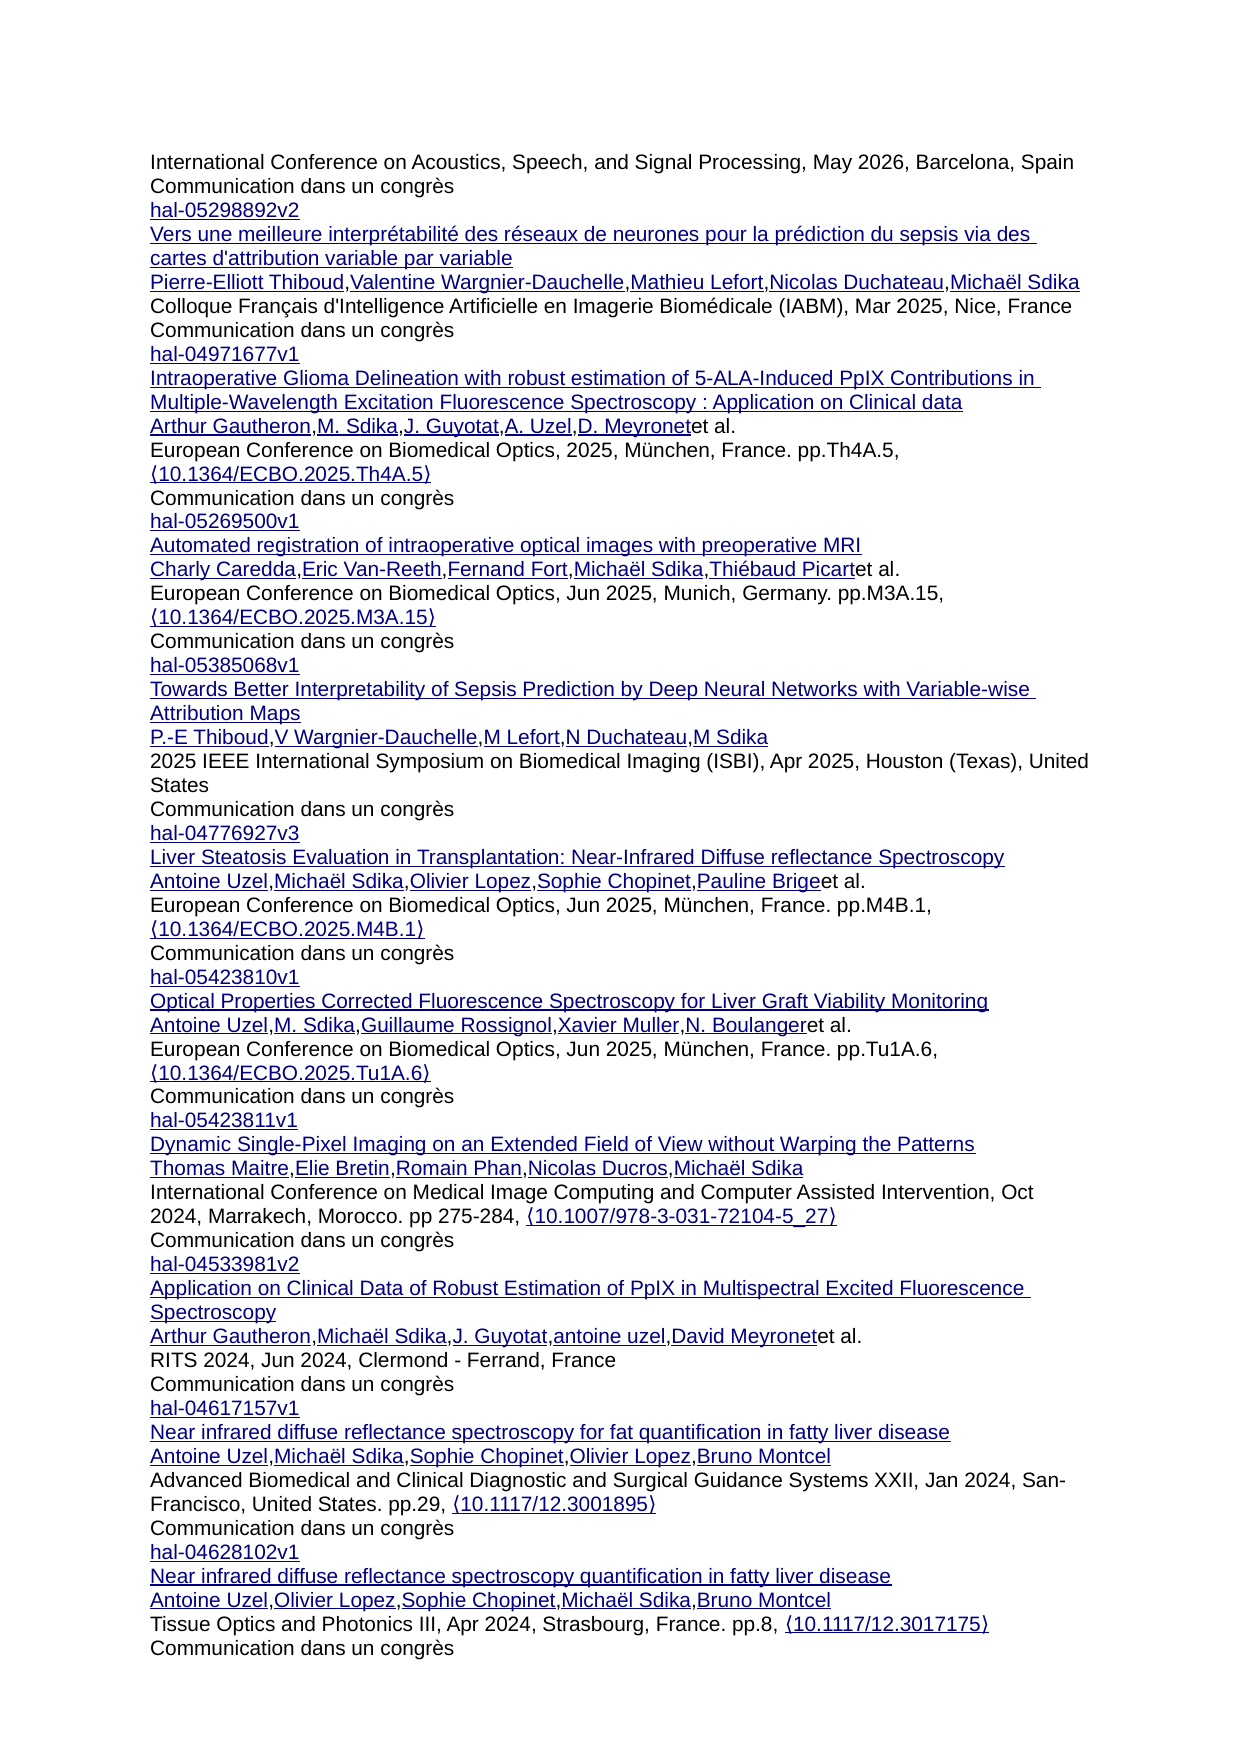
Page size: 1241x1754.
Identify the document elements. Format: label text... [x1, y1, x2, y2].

table_cell Near infrared diffuse reflectance spectroscopy for fat quantification in fatty liver disease Antoine Uzel,Michaël Sdika,Sophie Chopinet,Olivier Lopez,Bruno Montcel Advanced Biomedical and Clinical Diagnostic and Surgical Guidance Systems XXII, Jan 2024, San-Francisco, United States. pp.29, ⟨10.1117/12.3001895⟩ Communication dans un congrès hal-04628102v1 [150, 1420, 1090, 1563]
table_cell Dynamic Single-Pixel Imaging on an Extended Field of View without Warping the Patterns Thomas Maitre,Elie Bretin,Romain Phan,Nicolas Ducros,Michaël Sdika International Conference on Medical Image Computing and Computer Assisted Intervention, Oct 2024, Marrakech, Morocco. pp 275-284, ⟨10.1007/978-3-031-72104-5_27⟩ Communication dans un congrès hal-04533981v2 [150, 1132, 1090, 1276]
table_cell Liver Steatosis Evaluation in Transplantation: Near-Infrared Diffuse reflectance Spectroscopy Antoine Uzel,Michaël Sdika,Olivier Lopez,Sophie Chopinet,Pauline Brigeet al. European Conference on Biomedical Optics, Jun 2025, München, France. pp.M4B.1, ⟨10.1364/ECBO.2025.M4B.1⟩ Communication dans un congrès hal-05423810v1 [150, 845, 1090, 988]
table_cell Optical Properties Corrected Fluorescence Spectroscopy for Liver Graft Viability Monitoring Antoine Uzel,M. Sdika,Guillaume Rossignol,Xavier Muller,N. Boulangeret al. European Conference on Biomedical Optics, Jun 2025, München, France. pp.Tu1A.6, ⟨10.1364/ECBO.2025.Tu1A.6⟩ Communication dans un congrès hal-05423811v1 [150, 989, 1090, 1132]
table_cell International Conference on Acoustics, Speech, and Signal Processing, May 2026, Barcelona, Spain Communication dans un congrès hal-05298892v2 [150, 150, 1090, 222]
table_cell Near infrared diffuse reflectance spectroscopy quantification in fatty liver disease Antoine Uzel,Olivier Lopez,Sophie Chopinet,Michaël Sdika,Bruno Montcel Tissue Optics and Photonics III, Apr 2024, Strasbourg, France. pp.8, ⟨10.1117/12.3017175⟩ Communication dans un congrès [150, 1564, 1090, 1659]
table_cell Automated registration of intraoperative optical images with preoperative MRI Charly Caredda,Eric Van-Reeth,Fernand Fort,Michaël Sdika,Thiébaud Picartet al. European Conference on Biomedical Optics, Jun 2025, Munich, Germany. pp.M3A.15, ⟨10.1364/ECBO.2025.M3A.15⟩ Communication dans un congrès hal-05385068v1 [150, 533, 1090, 677]
table_cell Application on Clinical Data of Robust Estimation of PpIX in Multispectral Excited Fluorescence Spectroscopy Arthur Gautheron,Michaël Sdika,J. Guyotat,antoine uzel,David Meyronetet al. RITS 2024, Jun 2024, Clermond - Ferrand, France Communication dans un congrès hal-04617157v1 [150, 1276, 1090, 1420]
table_cell Intraoperative Glioma Delineation with robust estimation of 5-ALA-Induced PpIX Contributions in Multiple-Wavelength Excitation Fluorescence Spectroscopy : Application on Clinical data Arthur Gautheron,M. Sdika,J. Guyotat,A. Uzel,D. Meyronetet al. European Conference on Biomedical Optics, 2025, München, France. pp.Th4A.5, ⟨10.1364/ECBO.2025.Th4A.5⟩ Communication dans un congrès hal-05269500v1 [150, 366, 1090, 533]
table_cell Vers une meilleure interprétabilité des réseaux de neurones pour la prédiction du sepsis via des cartes d'attribution variable par variable Pierre-Elliott Thiboud,Valentine Wargnier-Dauchelle,Mathieu Lefort,Nicolas Duchateau,Michaël Sdika Colloque Français d'Intelligence Artificielle en Imagerie Biomédicale (IABM), Mar 2025, Nice, France Communication dans un congrès hal-04971677v1 [150, 222, 1090, 366]
table_cell Towards Better Interpretability of Sepsis Prediction by Deep Neural Networks with Variable-wise Attribution Maps P.-E Thiboud,V Wargnier-Dauchelle,M Lefort,N Duchateau,M Sdika 2025 IEEE International Symposium on Biomedical Imaging (ISBI), Apr 2025, Houston (Texas), United States Communication dans un congrès hal-04776927v3 [150, 677, 1090, 845]
